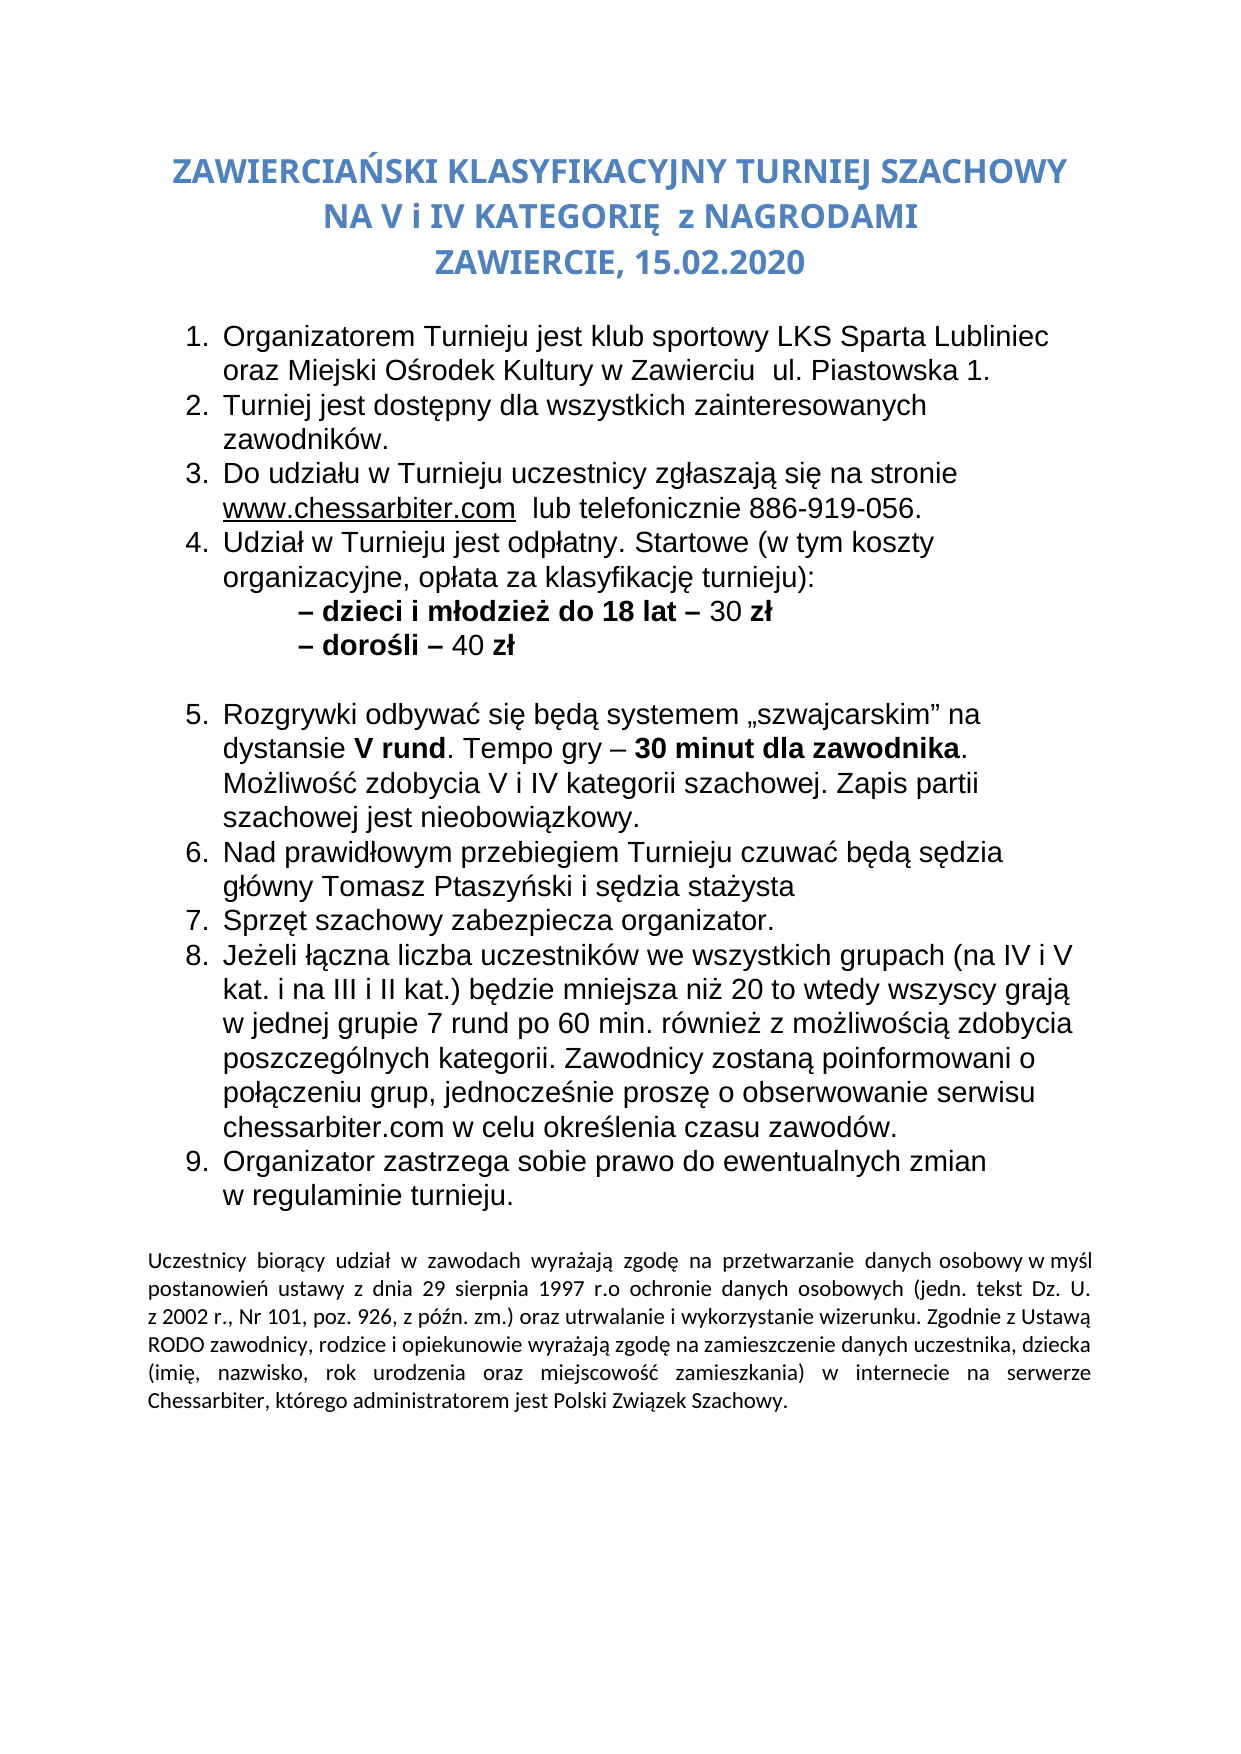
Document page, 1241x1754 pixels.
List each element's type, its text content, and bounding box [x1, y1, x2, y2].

list – dorośli – 40 zł [260, 628, 1093, 696]
text ZAWIERCIE, 15.02.2020 [148, 238, 1093, 284]
list Sprzęt szachowy zabezpiecza organizator. [185, 903, 1093, 937]
text Uczestnicy biorący udział w zawodach wyrażają zgodę na przetwarzanie danych osobowy w myśl postanowień ustawy z dnia 29 sierpnia 1997 r.o ochronie danych osobowych (jedn. tekst Dz. U. z 2002 r., Nr 101, poz. 926, z późn. zm.) oraz utrwalanie i wykorzystanie wizerunku. Zgodnie z Ustawą RODO zawodnicy, rodzice i opiekunowie wyrażają zgodę na zamieszczenie danych uczestnika, dziecka (imię, nazwisko, rok urodzenia oraz miejscowość zamieszkania) w internecie na serwerze Chessarbiter, którego administratorem jest Polski Związek Szachowy. [148, 1246, 1093, 1414]
list – dzieci i młodzież do 18 lat – 30 zł [260, 593, 1093, 628]
list Jeżeli łączna liczba uczestników we wszystkich grupach (na IV i V kat. i na III i II kat.) będzie mniejsza niż 20 to wtedy wszyscy grają w jednej grupie 7 rund po 60 min. również z możliwością zdobycia poszczególnych kategorii. Zawodnicy zostaną poinformowani o połączeniu grup, jednocześnie proszę o obserwowanie serwisu chessarbiter.com w celu określenia czasu zawodów. [185, 937, 1093, 1143]
text ZAWIERCIAŃSKI KLASYFIKACYJNY TURNIEJ SZACHOWY NA V i IV KATEGORIĘ z NAGRODAMI [148, 148, 1093, 238]
list Rozgrywki odbywać się będą systemem „szwajcarskim” na dystansie V rund. Tempo gry – 30 minut dla zawodnika. Możliwość zdobycia V i IV kategorii szachowej. Zapis partii szachowej jest nieobowiązkowy. [185, 696, 1093, 834]
list Nad prawidłowym przebiegiem Turnieju czuwać będą sędzia główny Tomasz Ptaszyński i sędzia stażysta [185, 834, 1093, 903]
list Do udziału w Turnieju uczestnicy zgłaszają się na stronie www.chessarbiter.com lub telefonicznie 886-919-056. [185, 456, 1093, 524]
list Turniej jest dostępny dla wszystkich zainteresowanych zawodników. [185, 387, 1093, 456]
list Organizatorem Turnieju jest klub sportowy LKS Sparta Lubliniec oraz Miejski Ośrodek Kultury w Zawierciu ul. Piastowska 1. [185, 318, 1093, 387]
list Organizator zastrzega sobie prawo do ewentualnych zmian w regulaminie turnieju. [185, 1143, 1093, 1212]
list Udział w Turnieju jest odpłatny. Startowe (w tym koszty organizacyjne, opłata za klasyfikację turnieju): [185, 524, 1093, 593]
